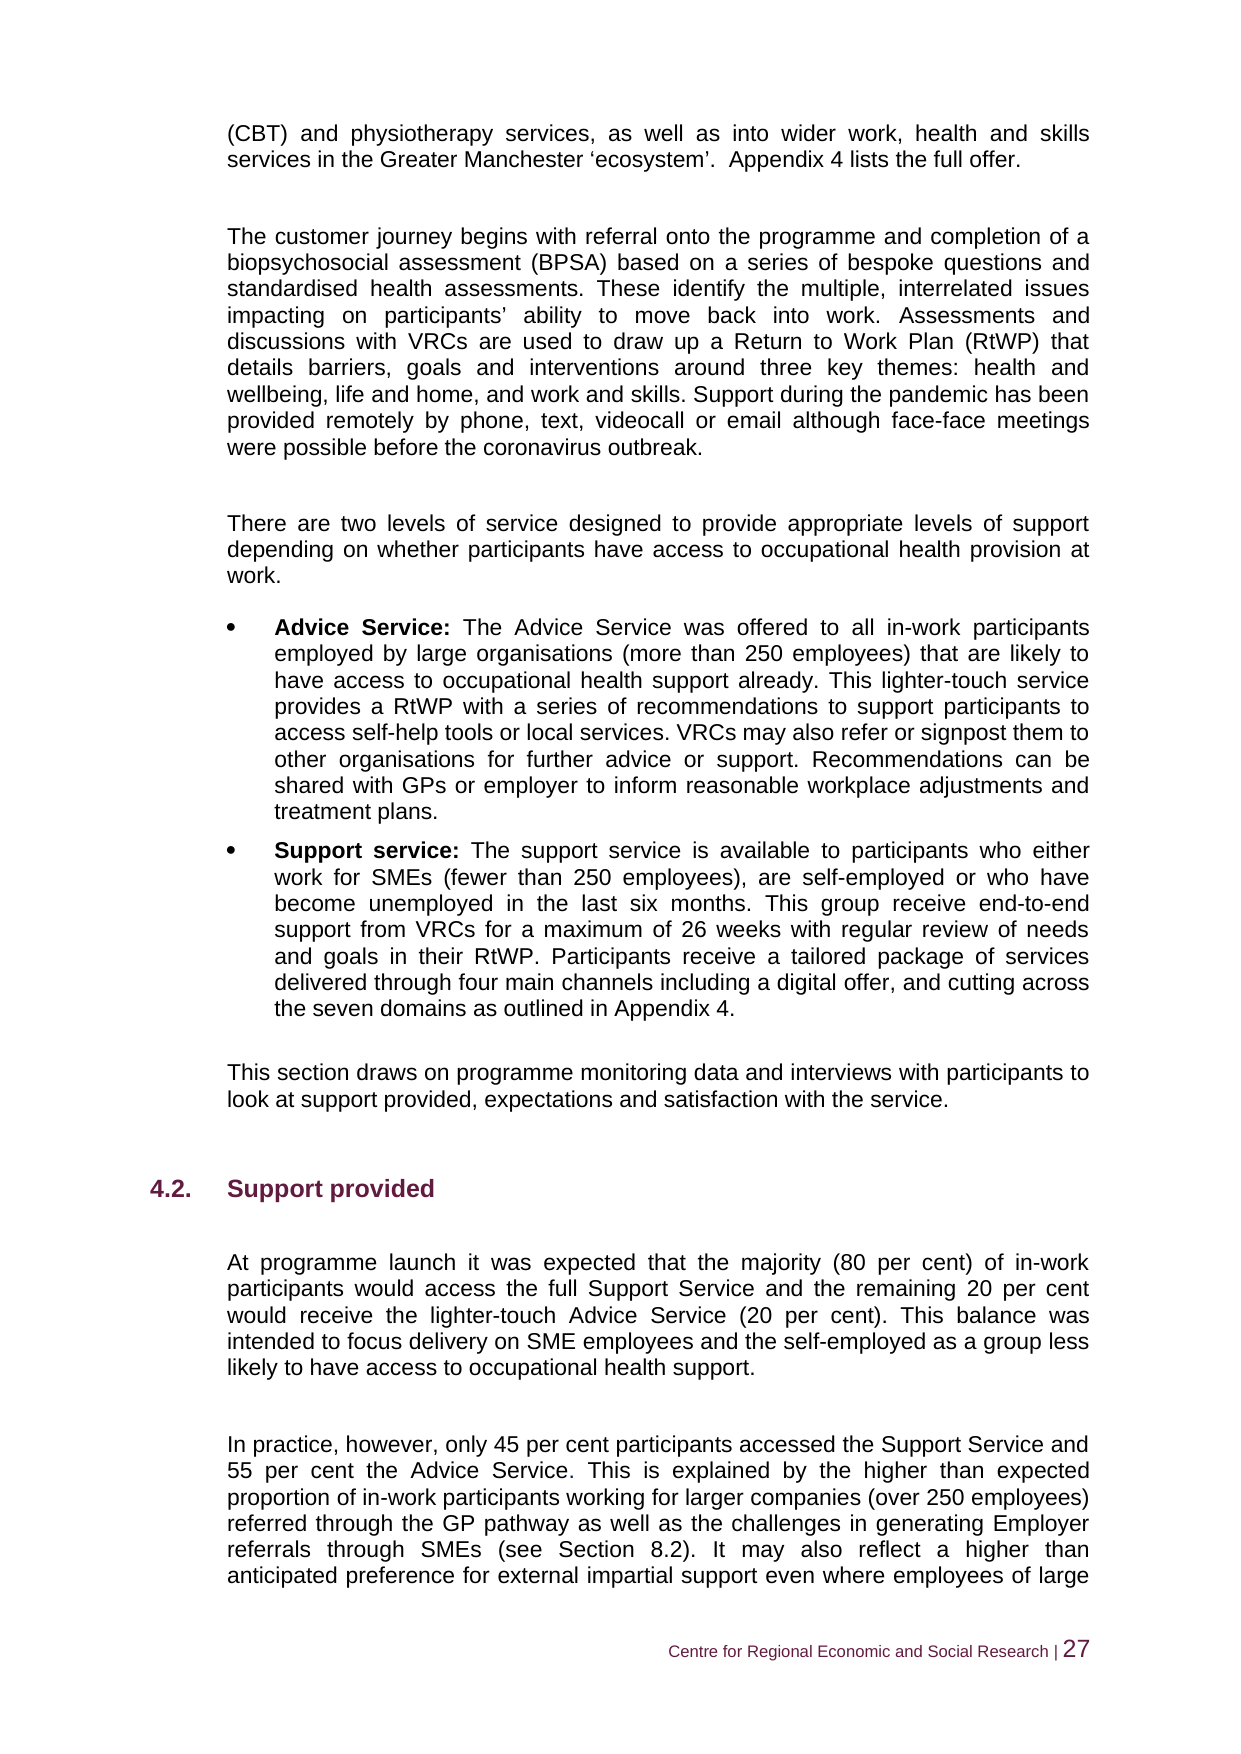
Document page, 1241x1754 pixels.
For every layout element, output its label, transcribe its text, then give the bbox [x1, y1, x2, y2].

text There are two levels of service designed to provide appropriate levels of support depending on whether participants have access to occupational health provision at work. [227, 510, 1090, 589]
list Advice Service: The Advice Service was offered to all in-work participants employed by large organisations (more than 250 employees) that are likely to have access to occupational health support already. This lighter-touch service provides a RtWP with a series of recommendations to support participants to access self-help tools or local services. VRCs may also refer or signpost them to other organisations for further advice or support. Recommendations can be shared with GPs or employer to inform reasonable workplace adjustments and treatment plans. [227, 614, 1090, 825]
text This section draws on programme monitoring data and interviews with participants to look at support provided, expectations and satisfaction with the service. [227, 1059, 1090, 1112]
text (CBT) and physiotherapy services, as well as into wider work, health and skills services in the Greater Manchester ‘ecosystem’. Appendix 4 lists the full offer. [227, 120, 1090, 173]
text In practice, however, only 45 per cent participants accessed the Support Service and 55 per cent the Advice Service. This is explained by the higher than expected proportion of in-work participants working for larger companies (over 250 employees) referred through the GP pathway as well as the challenges in generating Employer referrals through SMEs (see Section 8.2). It may also reflect a higher than anticipated preference for external impartial support even where employees of large [227, 1431, 1090, 1589]
text The customer journey begins with referral onto the programme and completion of a biopsychosocial assessment (BPSA) based on a series of bespoke questions and standardised health assessments. These identify the multiple, interrelated issues impacting on participants’ ability to move back into work. Assessments and discussions with VRCs are used to draw up a Return to Work Plan (RtWP) that details barriers, goals and interventions around three key themes: health and wellbeing, life and home, and work and skills. Support during the pandemic has been provided remotely by phone, text, videocall or email although face-face meetings were possible before the coronavirus outbreak. [227, 223, 1090, 460]
list Support service: The support service is available to participants who either work for SMEs (fewer than 250 employees), are self-employed or who have become unemployed in the last six months. This group receive end-to-end support from VRCs for a maximum of 26 weeks with regular review of needs and goals in their RtWP. Participants receive a tailored package of services delivered through four main channels including a digital offer, and cutting across the seven domains as outlined in Appendix 4. [227, 837, 1090, 1022]
text At programme launch it was expected that the majority (80 per cent) of in-work participants would access the full Support Service and the remaining 20 per cent would receive the lighter-touch Advice Service (20 per cent). This balance was intended to focus delivery on SME employees and the self-employed as a group less likely to have access to occupational health support. [227, 1249, 1090, 1381]
subtitle Support provided [150, 1174, 1090, 1203]
